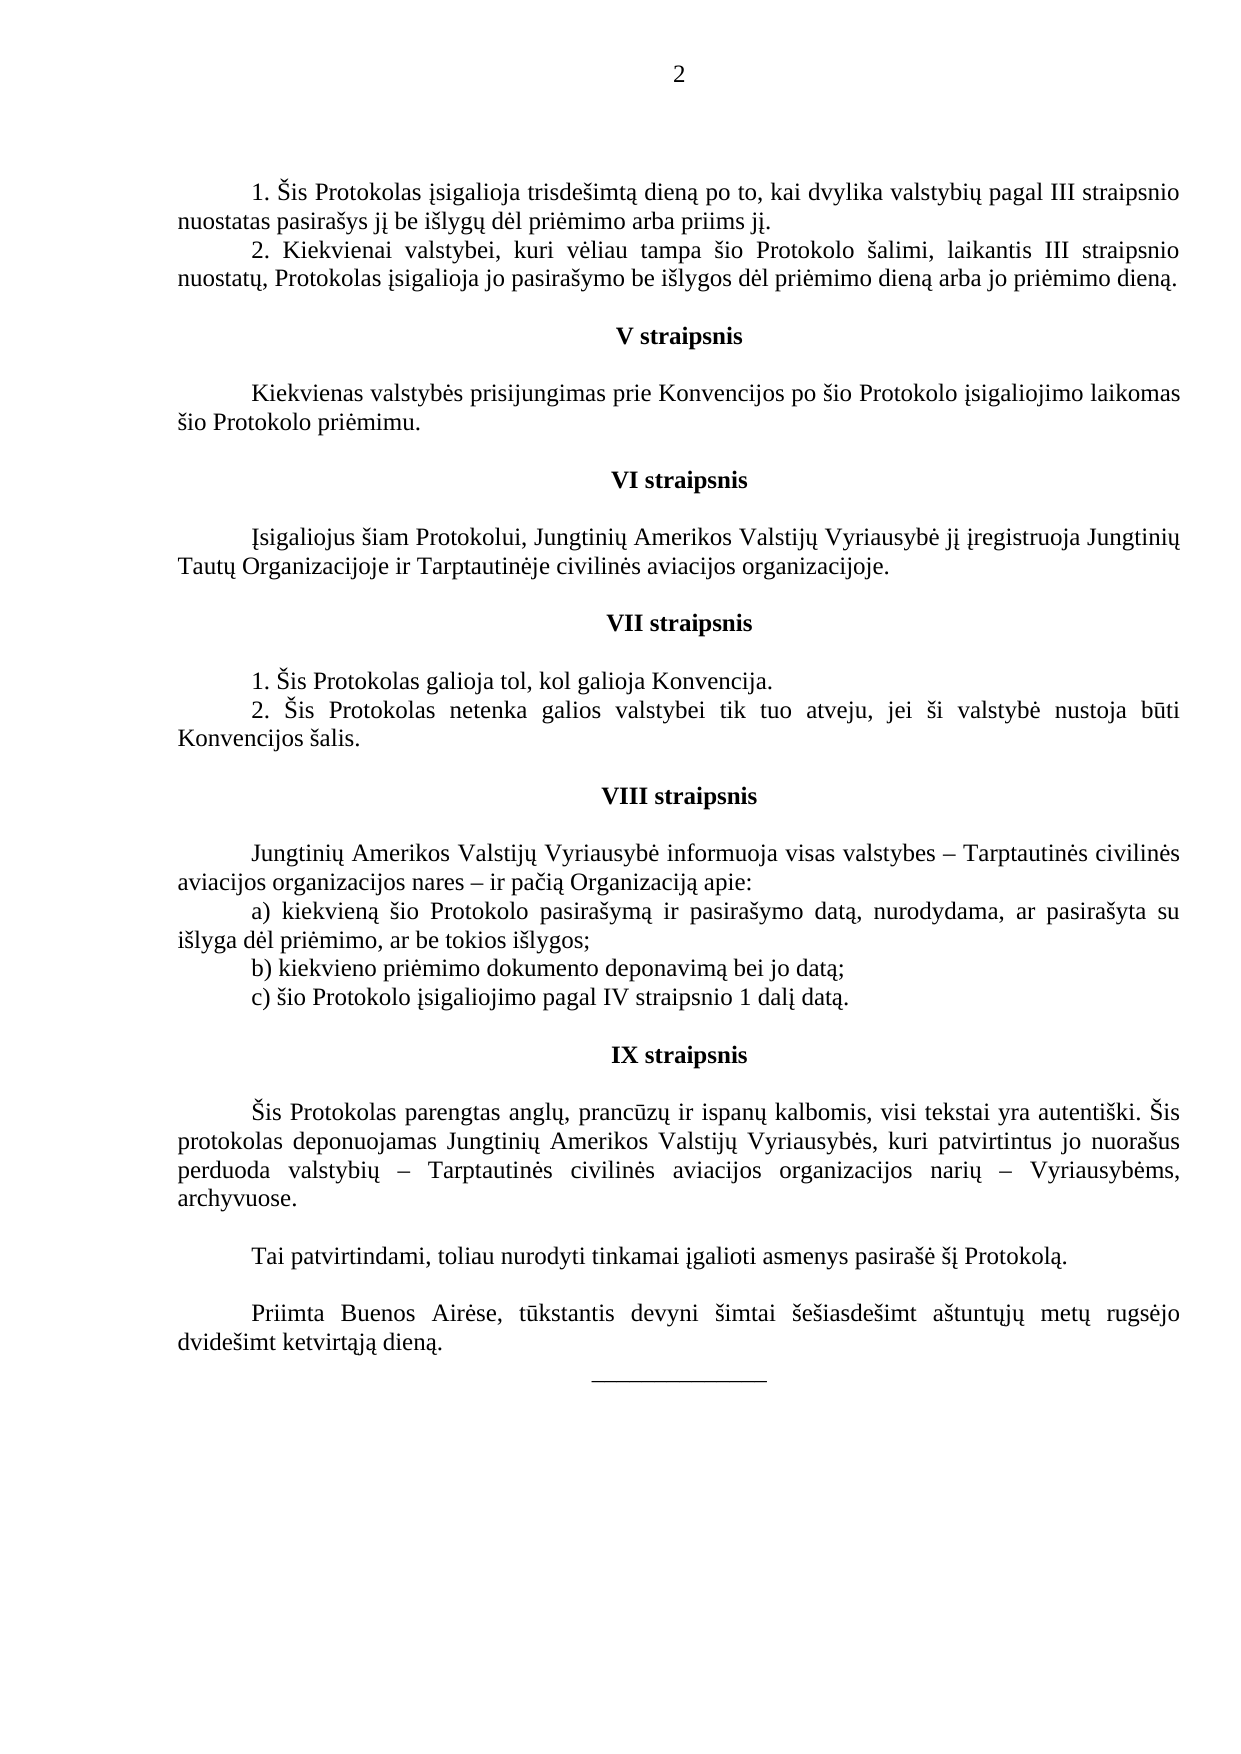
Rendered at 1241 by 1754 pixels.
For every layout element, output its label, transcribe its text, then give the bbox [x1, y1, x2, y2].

text c) šio Protokolo įsigaliojimo pagal IV straipsnio 1 dalį datą. [177, 982, 1181, 1011]
text VII straipsnis [177, 608, 1181, 637]
text ______________ [177, 1356, 1181, 1385]
text Jungtinių Amerikos Valstijų Vyriausybė informuoja visas valstybes – Tarptautinės civilinės aviacijos organizacijos nares – ir pačią Organizaciją apie: [177, 838, 1181, 896]
text b) kiekvieno priėmimo dokumento deponavimą bei jo datą; [177, 953, 1181, 982]
text Tai patvirtindami, toliau nurodyti tinkamai įgalioti asmenys pasirašė šį Protokolą. [177, 1241, 1181, 1270]
text IX straipsnis [177, 1040, 1181, 1068]
text Įsigaliojus šiam Protokolui, Jungtinių Amerikos Valstijų Vyriausybė jį įregistruoja Jungtinių Tautų Organizacijoje ir Tarptautinėje civilinės aviacijos organizacijoje. [177, 522, 1181, 580]
text Kiekvienas valstybės prisijungimas prie Konvencijos po šio Protokolo įsigaliojimo laikomas šio Protokolo priėmimu. [177, 378, 1181, 436]
text 1. Šis Protokolas galioja tol, kol galioja Konvencija. [177, 666, 1181, 695]
text a) kiekvieną šio Protokolo pasirašymą ir pasirašymo datą, nurodydama, ar pasirašyta su išlyga dėl priėmimo, ar be tokios išlygos; [177, 896, 1181, 953]
text VIII straipsnis [177, 781, 1181, 810]
text VI straipsnis [177, 465, 1181, 493]
text Priimta Buenos Airėse, tūkstantis devyni šimtai šešiasdešimt aštuntųjų metų rugsėjo dvidešimt ketvirtąją dieną. [177, 1298, 1181, 1356]
text 2. Kiekvienai valstybei, kuri vėliau tampa šio Protokolo šalimi, laikantis III straipsnio nuostatų, Protokolas įsigalioja jo pasirašymo be išlygos dėl priėmimo dieną arba jo priėmimo dieną. [177, 235, 1181, 292]
text V straipsnis [177, 321, 1181, 350]
text 2. Šis Protokolas netenka galios valstybei tik tuo atveju, jei ši valstybė nustoja būti Konvencijos šalis. [177, 695, 1181, 752]
text 1. Šis Protokolas įsigalioja trisdešimtą dieną po to, kai dvylika valstybių pagal III straipsnio nuostatas pasirašys jį be išlygų dėl priėmimo arba priims jį. [177, 177, 1181, 235]
text Šis Protokolas parengtas anglų, prancūzų ir ispanų kalbomis, visi tekstai yra autentiški. Šis protokolas deponuojamas Jungtinių Amerikos Valstijų Vyriausybės, kuri patvirtintus jo nuorašus perduoda valstybių – Tarptautinės civilinės aviacijos organizacijos narių – Vyriausybėms, archyvuose. [177, 1097, 1181, 1212]
